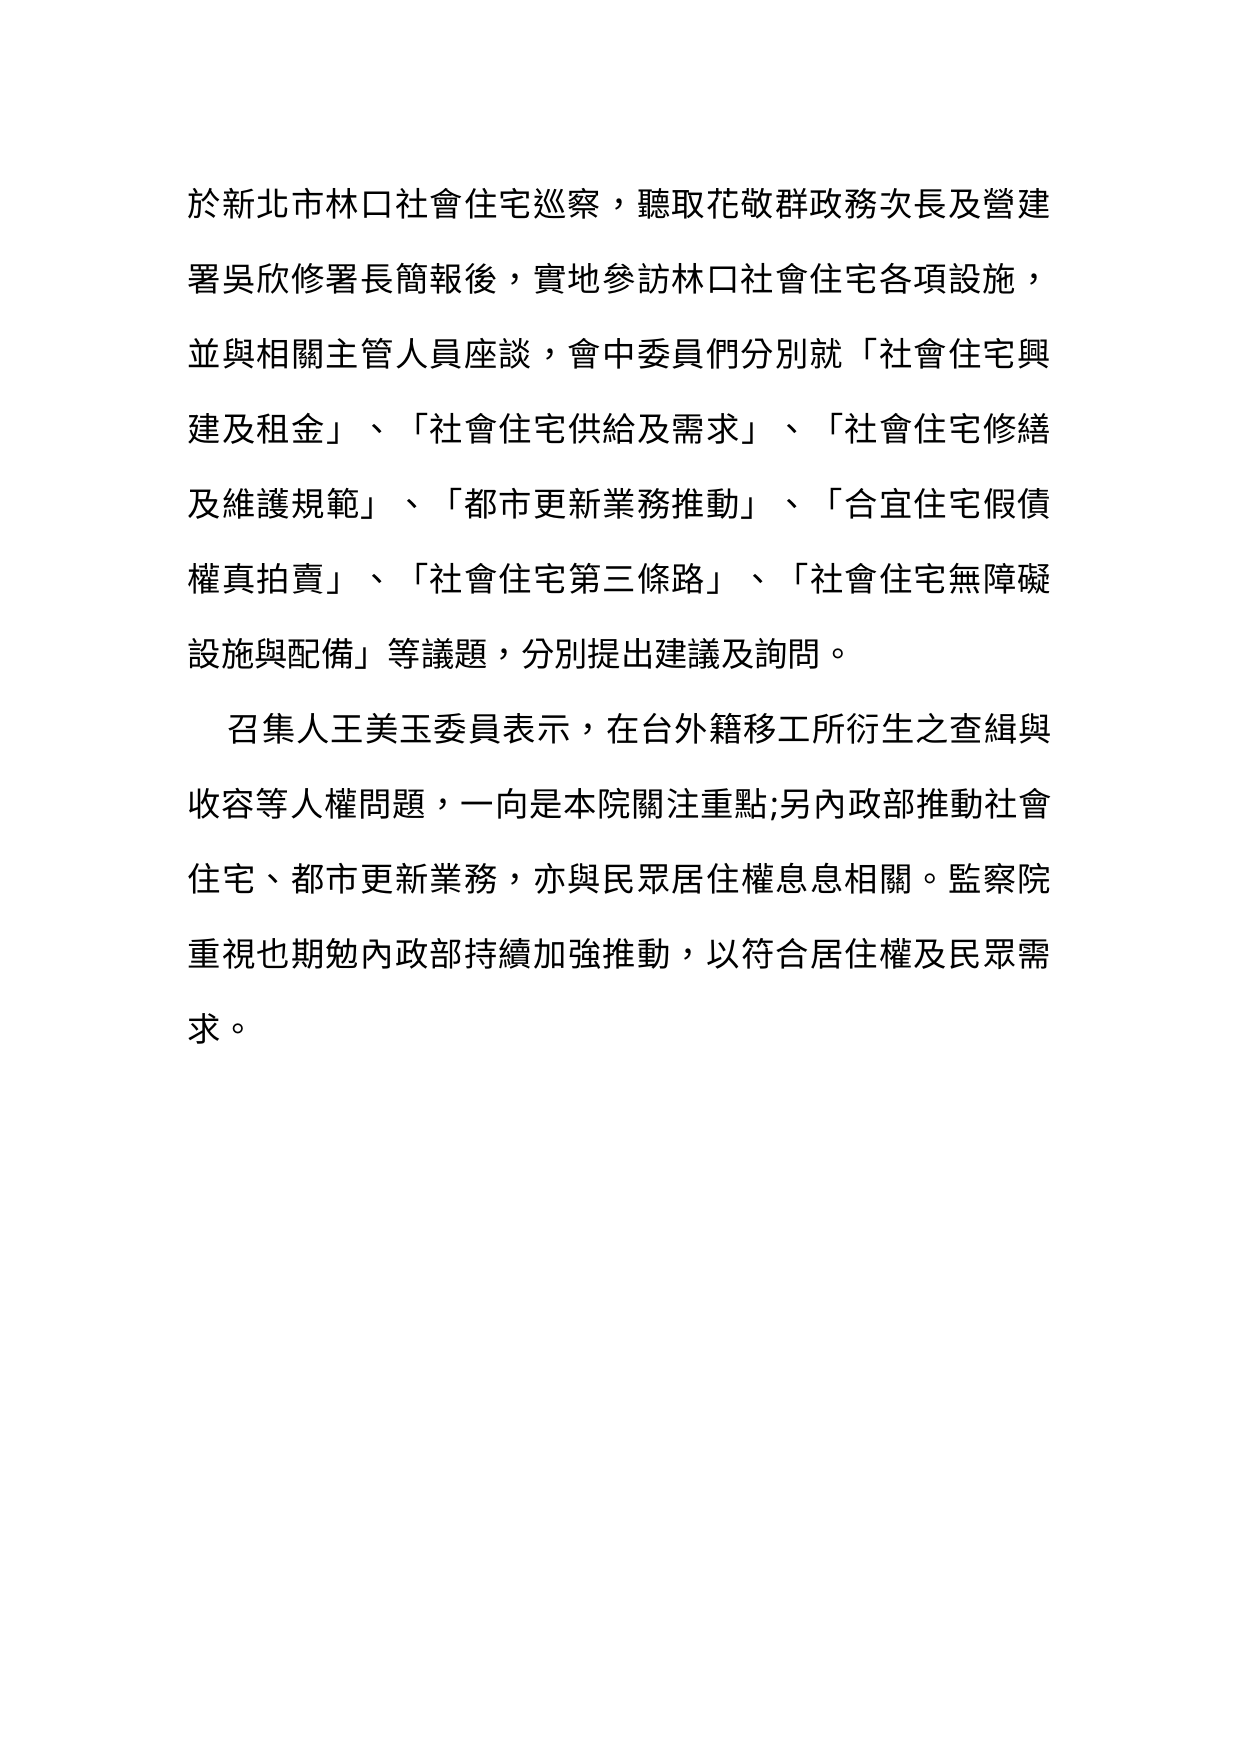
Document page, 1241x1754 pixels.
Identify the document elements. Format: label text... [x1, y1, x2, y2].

text 於新北市林口社會住宅巡察，聽取花敬群政務次長及營建署吳欣修署長簡報後，實地參訪林口社會住宅各項設施，並與相關主管人員座談，會中委員們分別就「社會住宅興建及租金」、「社會住宅供給及需求」、「社會住宅修繕及維護規範」、「都市更新業務推動」、「合宜住宅假債權真拍賣」、「社會住宅第三條路」、「社會住宅無障礙設施與配備」等議題，分別提出建議及詢問。 [187, 164, 1053, 689]
text 召集人王美玉委員表示，在台外籍移工所衍生之查緝與收容等人權問題，一向是本院關注重點;另內政部推動社會住宅、都市更新業務，亦與民眾居住權息息相關。監察院重視也期勉內政部持續加強推動，以符合居住權及民眾需求。 [187, 689, 1053, 1064]
